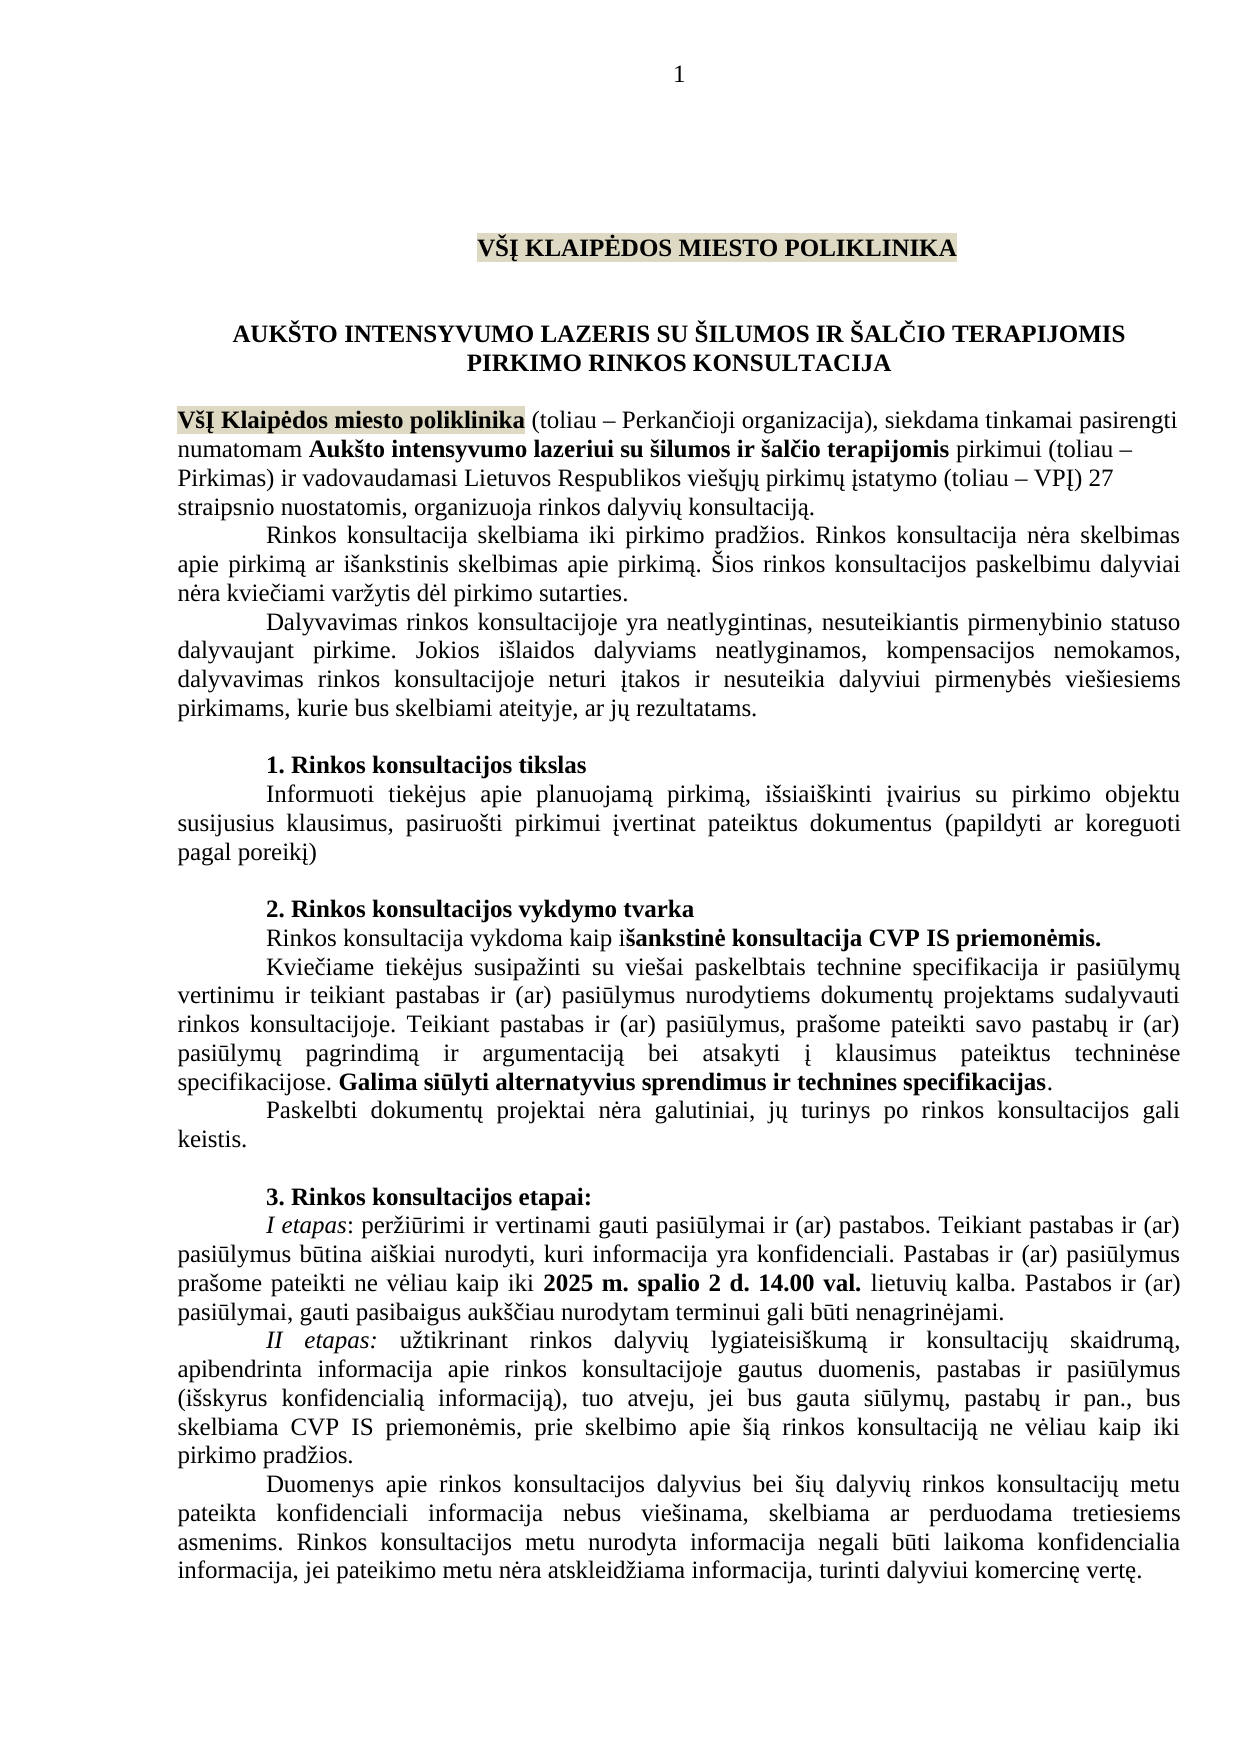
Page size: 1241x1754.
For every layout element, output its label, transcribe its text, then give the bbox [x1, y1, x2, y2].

text Rinkos konsultacija skelbiama iki pirkimo pradžios. Rinkos konsultacija nėra skelbimas apie pirkimą ar išankstinis skelbimas apie pirkimą. Šios rinkos konsultacijos paskelbimu dalyviai nėra kviečiami varžytis dėl pirkimo sutarties. [177, 521, 1181, 607]
text 3. Rinkos konsultacijos etapai: [177, 1182, 1181, 1211]
text VšĮ Klaipėdos miesto poliklinika (toliau – Perkančioji organizacija), siekdama tinkamai pasirengti numatomam Aukšto intensyvumo lazeriui su šilumos ir šalčio terapijomis pirkimui (toliau – Pirkimas) ir vadovaudamasi Lietuvos Respublikos viešųjų pirkimų įstatymo (toliau – VPĮ) 27 straipsnio nuostatomis, organizuoja rinkos dalyvių konsultaciją. [177, 406, 1181, 521]
text Paskelbti dokumentų projektai nėra galutiniai, jų turinys po rinkos konsultacijos gali keistis. [177, 1096, 1181, 1153]
text Duomenys apie rinkos konsultacijos dalyvius bei šių dalyvių rinkos konsultacijų metu pateikta konfidenciali informacija nebus viešinama, skelbiama ar perduodama tretiesiems asmenims. Rinkos konsultacijos metu nurodyta informacija negali būti laikoma konfidencialia informacija, jei pateikimo metu nėra atskleidžiama informacija, turinti dalyviui komercinę vertę. [177, 1469, 1181, 1584]
text VŠĮ KLAIPĖDOS MIESTO POLIKLINIKA [177, 233, 1182, 262]
text Informuoti tiekėjus apie planuojamą pirkimą, išsiaiškinti įvairius su pirkimo objektu susijusius klausimus, pasiruošti pirkimui įvertinat pateiktus dokumentus (papildyti ar koreguoti pagal poreikį) [177, 779, 1181, 866]
text Dalyvavimas rinkos konsultacijoje yra neatlygintinas, nesuteikiantis pirmenybinio statuso dalyvaujant pirkime. Jokios išlaidos dalyviams neatlyginamos, kompensacijos nemokamos, dalyvavimas rinkos konsultacijoje neturi įtakos ir nesuteikia dalyviui pirmenybės viešiesiems pirkimams, kurie bus skelbiami ateityje, ar jų rezultatams. [177, 607, 1181, 722]
text AUKŠTO INTENSYVUMO LAZERIS SU ŠILUMOS IR ŠALČIO TERAPIJOMIS PIRKIMO RINKOS KONSULTACIJA [177, 319, 1181, 377]
text II etapas: užtikrinant rinkos dalyvių lygiateisiškumą ir konsultacijų skaidrumą, apibendrinta informacija apie rinkos konsultacijoje gautus duomenis, pastabas ir pasiūlymus (išskyrus konfidencialią informaciją), tuo atveju, jei bus gauta siūlymų, pastabų ir pan., bus skelbiama CVP IS priemonėmis, prie skelbimo apie šią rinkos konsultaciją ne vėliau kaip iki pirkimo pradžios. [177, 1326, 1181, 1469]
text Kviečiame tiekėjus susipažinti su viešai paskelbtais technine specifikacija ir pasiūlymų vertinimu ir teikiant pastabas ir (ar) pasiūlymus nurodytiems dokumentų projektams sudalyvauti rinkos konsultacijoje. Teikiant pastabas ir (ar) pasiūlymus, prašome pateikti savo pastabų ir (ar) pasiūlymų pagrindimą ir argumentaciją bei atsakyti į klausimus pateiktus techninėse specifikacijose. Galima siūlyti alternatyvius sprendimus ir technines specifikacijas. [177, 952, 1181, 1096]
text 1. Rinkos konsultacijos tikslas [177, 751, 1181, 779]
text I etapas: peržiūrimi ir vertinami gauti pasiūlymai ir (ar) pastabos. Teikiant pastabas ir (ar) pasiūlymus būtina aiškiai nurodyti, kuri informacija yra konfidenciali. Pastabas ir (ar) pasiūlymus prašome pateikti ne vėliau kaip iki 2025 m. spalio 2 d. 14.00 val. lietuvių kalba. Pastabos ir (ar) pasiūlymai, gauti pasibaigus aukščiau nurodytam terminui gali būti nenagrinėjami. [177, 1211, 1181, 1326]
text Rinkos konsultacija vykdoma kaip išankstinė konsultacija CVP IS priemonėmis. [177, 923, 1181, 952]
text 2. Rinkos konsultacijos vykdymo tvarka [177, 894, 1181, 923]
